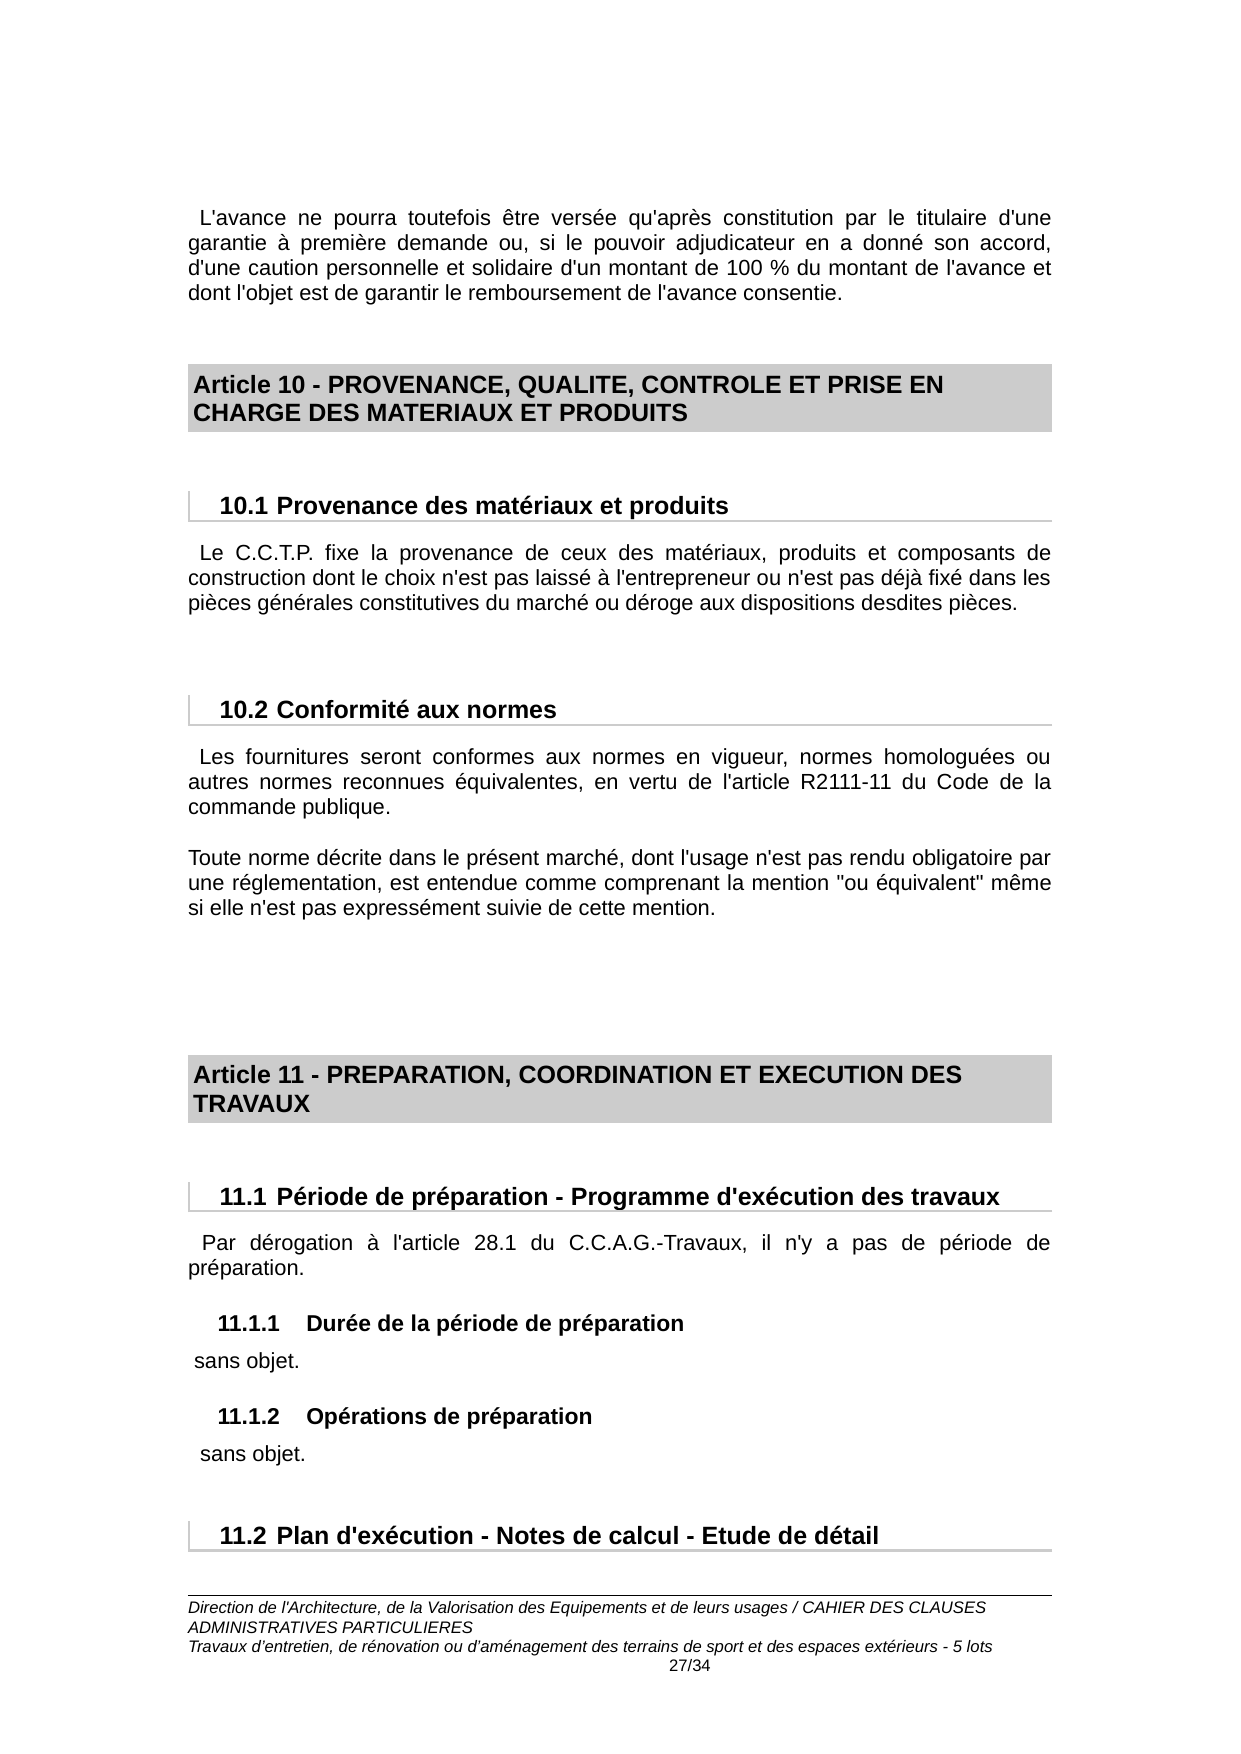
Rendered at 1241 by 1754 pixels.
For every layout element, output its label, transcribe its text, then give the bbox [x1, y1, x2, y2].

subtitle Durée de la période de préparation [188, 1310, 1052, 1336]
text L'avance ne pourra toutefois être versée qu'après constitution par le titulaire d'une garantie à première demande ou, si le pouvoir adjudicateur en a donné son accord, d'une caution personnelle et solidaire d'un montant de 100 % du montant de l'avance et dont l'objet est de garantir le remboursement de l'avance consentie. [188, 204, 1052, 305]
subtitle PREPARATION, COORDINATION ET EXECUTION DES TRAVAUX [190, 1057, 1050, 1120]
subtitle Provenance des matériaux et produits [190, 491, 1052, 520]
subtitle Opérations de préparation [188, 1403, 1052, 1429]
subtitle PROVENANCE, QUALITE, CONTROLE ET PRISE EN CHARGE DES MATERIAUX ET PRODUITS [190, 367, 1050, 430]
text sans objet. [188, 1348, 1052, 1373]
text sans objet. [188, 1441, 1052, 1466]
subtitle Période de préparation - Programme d'exécution des travaux [190, 1182, 1052, 1210]
subtitle Conformité aux normes [190, 695, 1052, 724]
text Les fournitures seront conformes aux normes en vigueur, normes homologuées ou autres normes reconnues équivalentes, en vertu de l'article R2111-11 du Code de la commande publique. [188, 744, 1052, 819]
text Toute norme décrite dans le présent marché, dont l'usage n'est pas rendu obligatoire par une réglementation, est entendue comme comprenant la mention "ou équivalent" même si elle n'est pas expressément suivie de cette mention. [188, 844, 1052, 920]
subtitle Plan d'exécution - Notes de calcul - Etude de détail [190, 1521, 1052, 1549]
text Par dérogation à l'article 28.1 du C.C.A.G.-Travaux, il n'y a pas de période de préparation. [188, 1230, 1052, 1281]
text Le C.C.T.P. fixe la provenance de ceux des matériaux, produits et composants de construction dont le choix n'est pas laissé à l'entrepreneur ou n'est pas déjà fixé dans les pièces générales constitutives du marché ou déroge aux dispositions desdites pièces. [188, 540, 1052, 615]
